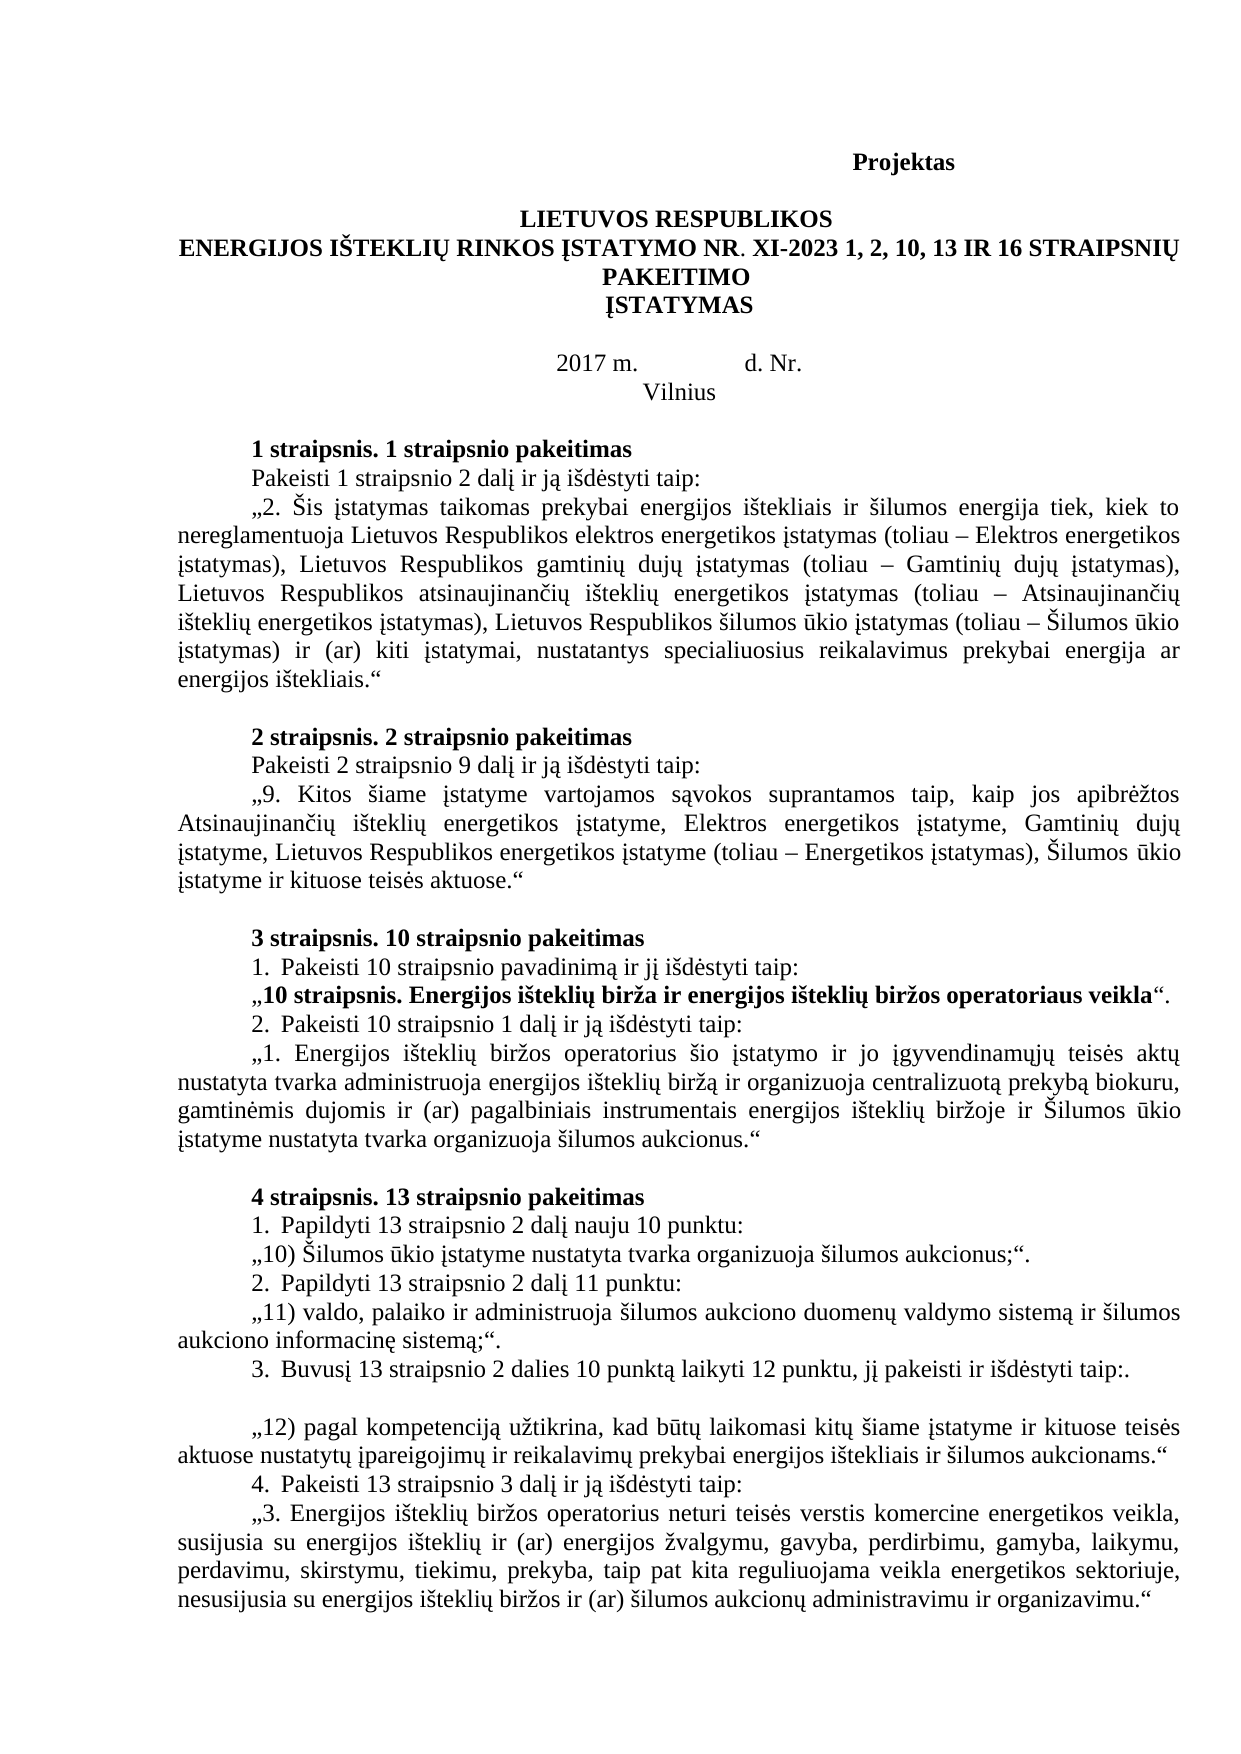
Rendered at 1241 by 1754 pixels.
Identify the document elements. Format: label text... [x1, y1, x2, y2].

text „11) valdo, palaiko ir administruoja šilumos aukciono duomenų valdymo sistemą ir šilumos aukciono informacinę sistemą;“. [177, 1297, 1181, 1354]
text 2. Pakeisti 10 straipsnio 1 dalį ir ją išdėstyti taip: [177, 1009, 1181, 1038]
text „9. Kitos šiame įstatyme vartojamos sąvokos suprantamos taip, kaip jos apibrėžtos Atsinaujinančių išteklių energetikos įstatyme, Elektros energetikos įstatyme, Gamtinių dujų įstatyme, Lietuvos Respublikos energetikos įstatyme (toliau – Energetikos įstatymas), Šilumos ūkio įstatyme ir kituose teisės aktuose.“ [177, 779, 1181, 894]
text Vilnius [177, 377, 1181, 406]
text 2017 m. d. Nr. [177, 348, 1181, 377]
text 1. Pakeisti 10 straipsnio pavadinimą ir jį išdėstyti taip: [177, 952, 1181, 981]
text Pakeisti 2 straipsnio 9 dalį ir ją išdėstyti taip: [177, 751, 1181, 779]
text ĮSTATYMAS [177, 291, 1181, 319]
text 1. Papildyti 13 straipsnio 2 dalį nauju 10 punktu: [177, 1211, 1181, 1239]
text 3. Buvusį 13 straipsnio 2 dalies 10 punktą laikyti 12 punktu, jį pakeisti ir išdėstyti taip:. [177, 1354, 1181, 1383]
text 2 straipsnis. 2 straipsnio pakeitimas [177, 722, 1181, 751]
text „1. Energijos išteklių biržos operatorius šio įstatymo ir jo įgyvendinamųjų teisės aktų nustatyta tvarka administruoja energijos išteklių biržą ir organizuoja centralizuotą prekybą biokuru, gamtinėmis dujomis ir (ar) pagalbiniais instrumentais energijos išteklių biržoje ir Šilumos ūkio įstatyme nustatyta tvarka organizuoja šilumos aukcionus.“ [177, 1038, 1181, 1153]
text 1 straipsnis. 1 straipsnio pakeitimas [177, 434, 1181, 463]
text Projektas [852, 147, 1181, 176]
text „10) Šilumos ūkio įstatyme nustatyta tvarka organizuoja šilumos aukcionus;“. [177, 1239, 1181, 1268]
text „2. Šis įstatymas taikomas prekybai energijos ištekliais ir šilumos energija tiek, kiek to nereglamentuoja Lietuvos Respublikos elektros energetikos įstatymas (toliau – Elektros energetikos įstatymas), Lietuvos Respublikos gamtinių dujų įstatymas (toliau – Gamtinių dujų įstatymas), Lietuvos Respublikos atsinaujinančių išteklių energetikos įstatymas (toliau – Atsinaujinančių išteklių energetikos įstatymas), Lietuvos Respublikos šilumos ūkio įstatymas (toliau – Šilumos ūkio įstatymas) ir (ar) kiti įstatymai, nustatantys specialiuosius reikalavimus prekybai energija ar energijos ištekliais.“ [177, 492, 1181, 693]
text „12) pagal kompetenciją užtikrina, kad būtų laikomasi kitų šiame įstatyme ir kituose teisės aktuose nustatytų įpareigojimų ir reikalavimų prekybai energijos ištekliais ir šilumos aukcionams.“ [177, 1412, 1181, 1469]
text 3 straipsnis. 10 straipsnio pakeitimas [177, 923, 1181, 952]
text Pakeisti 1 straipsnio 2 dalį ir ją išdėstyti taip: [177, 463, 1181, 492]
text 4 straipsnis. 13 straipsnio pakeitimas [177, 1182, 1181, 1211]
text 4. Pakeisti 13 straipsnio 3 dalį ir ją išdėstyti taip: [177, 1469, 1181, 1498]
text „3. Energijos išteklių biržos operatorius neturi teisės verstis komercine energetikos veikla, susijusia su energijos išteklių ir (ar) energijos žvalgymu, gavyba, perdirbimu, gamyba, laikymu, perdavimu, skirstymu, tiekimu, prekyba, taip pat kita reguliuojama veikla energetikos sektoriuje, nesusijusia su energijos išteklių biržos ir (ar) šilumos aukcionų administravimu ir organizavimu.“ [177, 1498, 1181, 1613]
text ENERGIJOS IŠTEKLIŲ RINKOS ĮSTATYMO NR. XI-2023 1, 2, 10, 13 IR 16 STRAIPSNIŲ PAKEITIMO [177, 233, 1181, 291]
text „10 straipsnis. Energijos išteklių birža ir energijos išteklių biržos operatoriaus veikla“. [177, 981, 1181, 1009]
text 2. Papildyti 13 straipsnio 2 dalį 11 punktu: [177, 1268, 1181, 1297]
text LIETUVOS RESPUBLIKOS [177, 204, 1181, 233]
